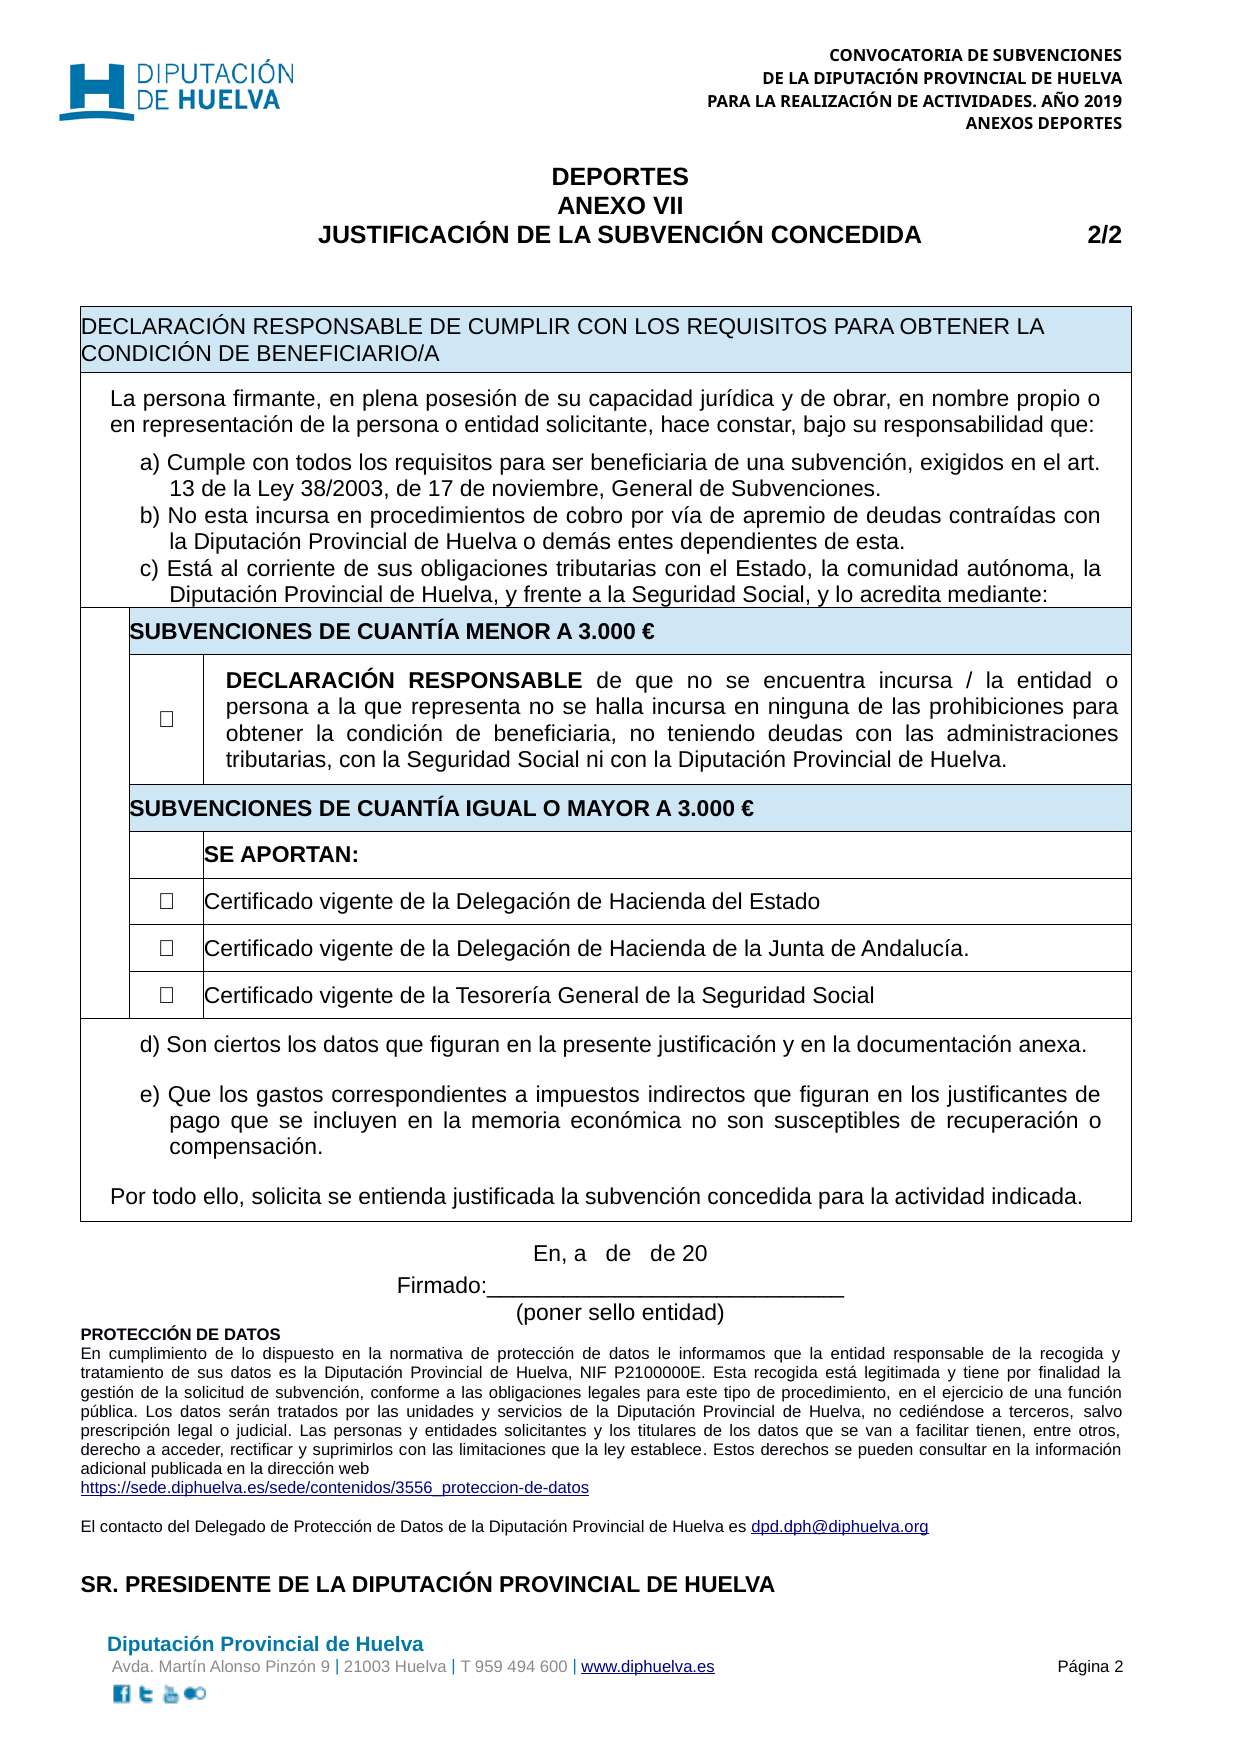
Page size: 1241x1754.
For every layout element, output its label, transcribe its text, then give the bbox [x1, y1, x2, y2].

text Firmado:____________________________ [118, 1272, 1122, 1299]
text PROTECCIÓN DE DATOS [80, 1325, 1122, 1344]
table_cell Certificado vigente de la Tesorería General de la Seguridad Social [204, 972, 1131, 1018]
table_cell SUBVENCIONES DE CUANTÍA MENOR A 3.000 € [130, 608, 1131, 654]
table_cell  [130, 925, 203, 971]
text El contacto del Delegado de Protección de Datos de la Diputación Provincial de Huelva es dpd.dph@diphuelva.org [80, 1517, 1122, 1536]
table_cell  [130, 655, 203, 784]
table_cell  [130, 972, 203, 1018]
table_header DECLARACIÓN RESPONSABLE DE CUMPLIR CON LOS REQUISITOS PARA OBTENER LA CONDICIÓN DE BENEFICIARIO/A [81, 307, 1131, 372]
table_cell [81, 608, 129, 1018]
text https://sede.diphuelva.es/sede/contenidos/3556_proteccion-de-datos [80, 1478, 1122, 1497]
table_cell [130, 832, 203, 877]
text SR. PRESIDENTE DE LA DIPUTACIÓN PROVINCIAL DE HUELVA [80, 1571, 1122, 1598]
text ANEXO VII [118, 191, 1122, 220]
table_cell d) Son ciertos los datos que figuran en la presente justificación y en la documentación anexa. e) Que los gastos correspondientes a impuestos indirectos que figuran en los justificantes de pago que se incluyen en la memoria económica no son susceptibles de recuperación o compensación. Por todo ello, solicita se entienda justificada la subvención concedida para la actividad indicada. [81, 1019, 1131, 1221]
table_cell SE APORTAN: [204, 832, 1131, 877]
text JUSTIFICACIÓN DE LA SUBVENCIÓN CONCEDIDA 2/2 [118, 220, 1122, 249]
table_cell La persona firmante, en plena posesión de su capacidad jurídica y de obrar, en nombre propio o en representación de la persona o entidad solicitante, hace constar, bajo su responsabilidad que: a) Cumple con todos los requisitos para ser beneficiaria de una subvención, exigidos en el art. 13 de la Ley 38/2003, de 17 de noviembre, General de Subvenciones. b) No esta incursa en procedimientos de cobro por vía de apremio de deudas contraídas con la Diputación Provincial de Huelva o demás entes dependientes de esta. c) Está al corriente de sus obligaciones tributarias con el Estado, la comunidad autónoma, la Diputación Provincial de Huelva, y frente a la Seguridad Social, y lo acredita mediante: [81, 373, 1131, 607]
table_cell DECLARACIÓN RESPONSABLE de que no se encuentra incursa / la entidad o persona a la que representa no se halla incursa en ninguna de las prohibiciones para obtener la condición de beneficiaria, no teniendo deudas con las administraciones tributarias, con la Seguridad Social ni con la Diputación Provincial de Huelva. [204, 655, 1131, 784]
table_cell Certificado vigente de la Delegación de Hacienda del Estado [204, 879, 1131, 924]
text DEPORTES [118, 162, 1122, 191]
text (poner sello entidad) [118, 1299, 1122, 1325]
table_cell SUBVENCIONES DE CUANTÍA IGUAL O MAYOR A 3.000 € [130, 785, 1131, 831]
table_cell  [130, 879, 203, 924]
text En cumplimiento de lo dispuesto en la normativa de protección de datos le informamos que la entidad responsable de la recogida y tratamiento de sus datos es la Diputación Provincial de Huelva, NIF P2100000E. Esta recogida está legitimada y tiene por finalidad la gestión de la solicitud de subvención, conforme a las obligaciones legales para este tipo de procedimiento, en el ejercicio de una función pública. Los datos serán tratados por las unidades y servicios de la Diputación Provincial de Huelva, no cediéndose a terceros, salvo prescripción legal o judicial. Las personas y entidades solicitantes y los titulares de los datos que se van a facilitar tienen, entre otros, derecho a acceder, rectificar y suprimirlos con las limitaciones que la ley establece. Estos derechos se pueden consultar en la información adicional publicada en la dirección web [80, 1344, 1122, 1478]
picture [59, 59, 293, 121]
text En, a de de 20 [118, 1240, 1122, 1266]
table_cell Certificado vigente de la Delegación de Hacienda de la Junta de Andalucía. [204, 925, 1131, 971]
